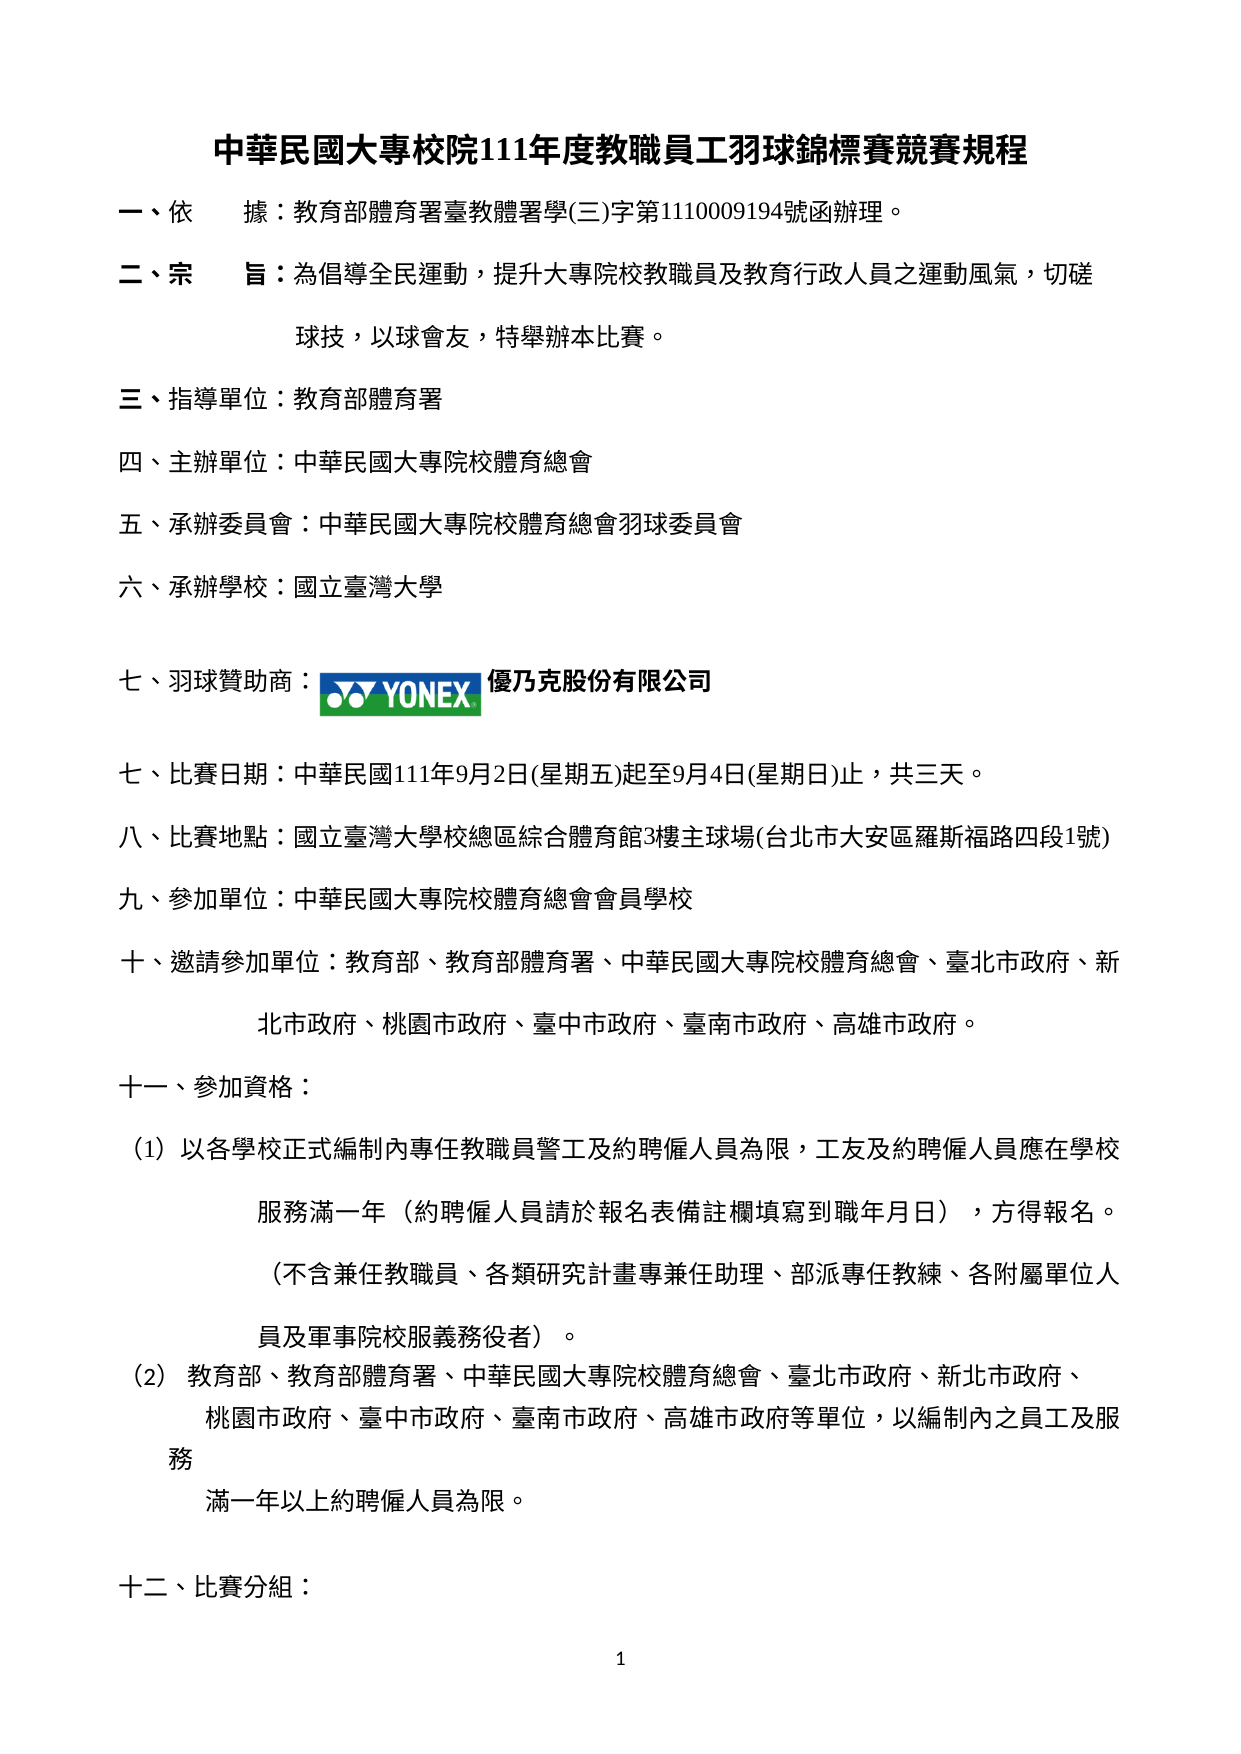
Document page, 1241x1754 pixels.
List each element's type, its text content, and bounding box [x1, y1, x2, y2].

text 一、依 據：教育部體育署臺教體署學(三)字第1110009194號函辦理。 [118, 169, 1122, 231]
text 十、邀請參加單位：教育部、教育部體育署、中華民國大專院校體育總會、臺北市政府、新 [118, 919, 1122, 981]
text 二、宗 旨：為倡導全民運動，提升大專院校教職員及教育行政人員之運動風氣，切磋 [118, 231, 1122, 294]
text 中華民國大專校院111年度教職員工羽球錦標賽競賽規程 [118, 106, 1122, 169]
text 七、比賽日期：中華民國111年9月2日(星期五)起至9月4日(星期日)止，共三天。 [118, 731, 1122, 794]
text 滿一年以上約聘僱人員為限。 [168, 1481, 1122, 1518]
list 教育部、教育部體育署、中華民國大專院校體育總會、臺北市政府、新北市政府、 [118, 1356, 1122, 1393]
text 十一、參加資格： [118, 1044, 1122, 1106]
text 十二、比賽分組： [118, 1544, 1122, 1606]
text 八、比賽地點：國立臺灣大學校總區綜合體育館3樓主球場(台北市大安區羅斯福路四段1號) [118, 794, 1122, 856]
text 四、主辦單位：中華民國大專院校體育總會 [118, 419, 1122, 481]
text 六、承辦學校：國立臺灣大學 [118, 544, 1122, 606]
text 九、參加單位：中華民國大專院校體育總會會員學校 [118, 856, 1122, 919]
text 北市政府、桃園市政府、臺中市政府、臺南市政府、高雄市政府。 [118, 981, 1122, 1044]
text 五、承辦委員會：中華民國大專院校體育總會羽球委員會 [118, 481, 1122, 544]
text 桃園市政府、臺中市政府、臺南市政府、高雄市政府等單位，以編制內之員工及服務 [168, 1398, 1122, 1476]
text 七、羽球贊助商： 優乃克股份有限公司 [118, 606, 1122, 731]
text 三、指導單位：教育部體育署 [118, 356, 1122, 419]
text 球技，以球會友，特舉辦本比賽。 [256, 294, 1122, 356]
list 以各學校正式編制內專任教職員警工及約聘僱人員為限，工友及約聘僱人員應在學校服務滿一年（約聘僱人員請於報名表備註欄填寫到職年月日），方得報名。（不含兼任教職員、各類研究計畫專兼任助理、部派專任教練、各附屬單位人員及軍事院校服義務役者）。 [118, 1106, 1122, 1356]
